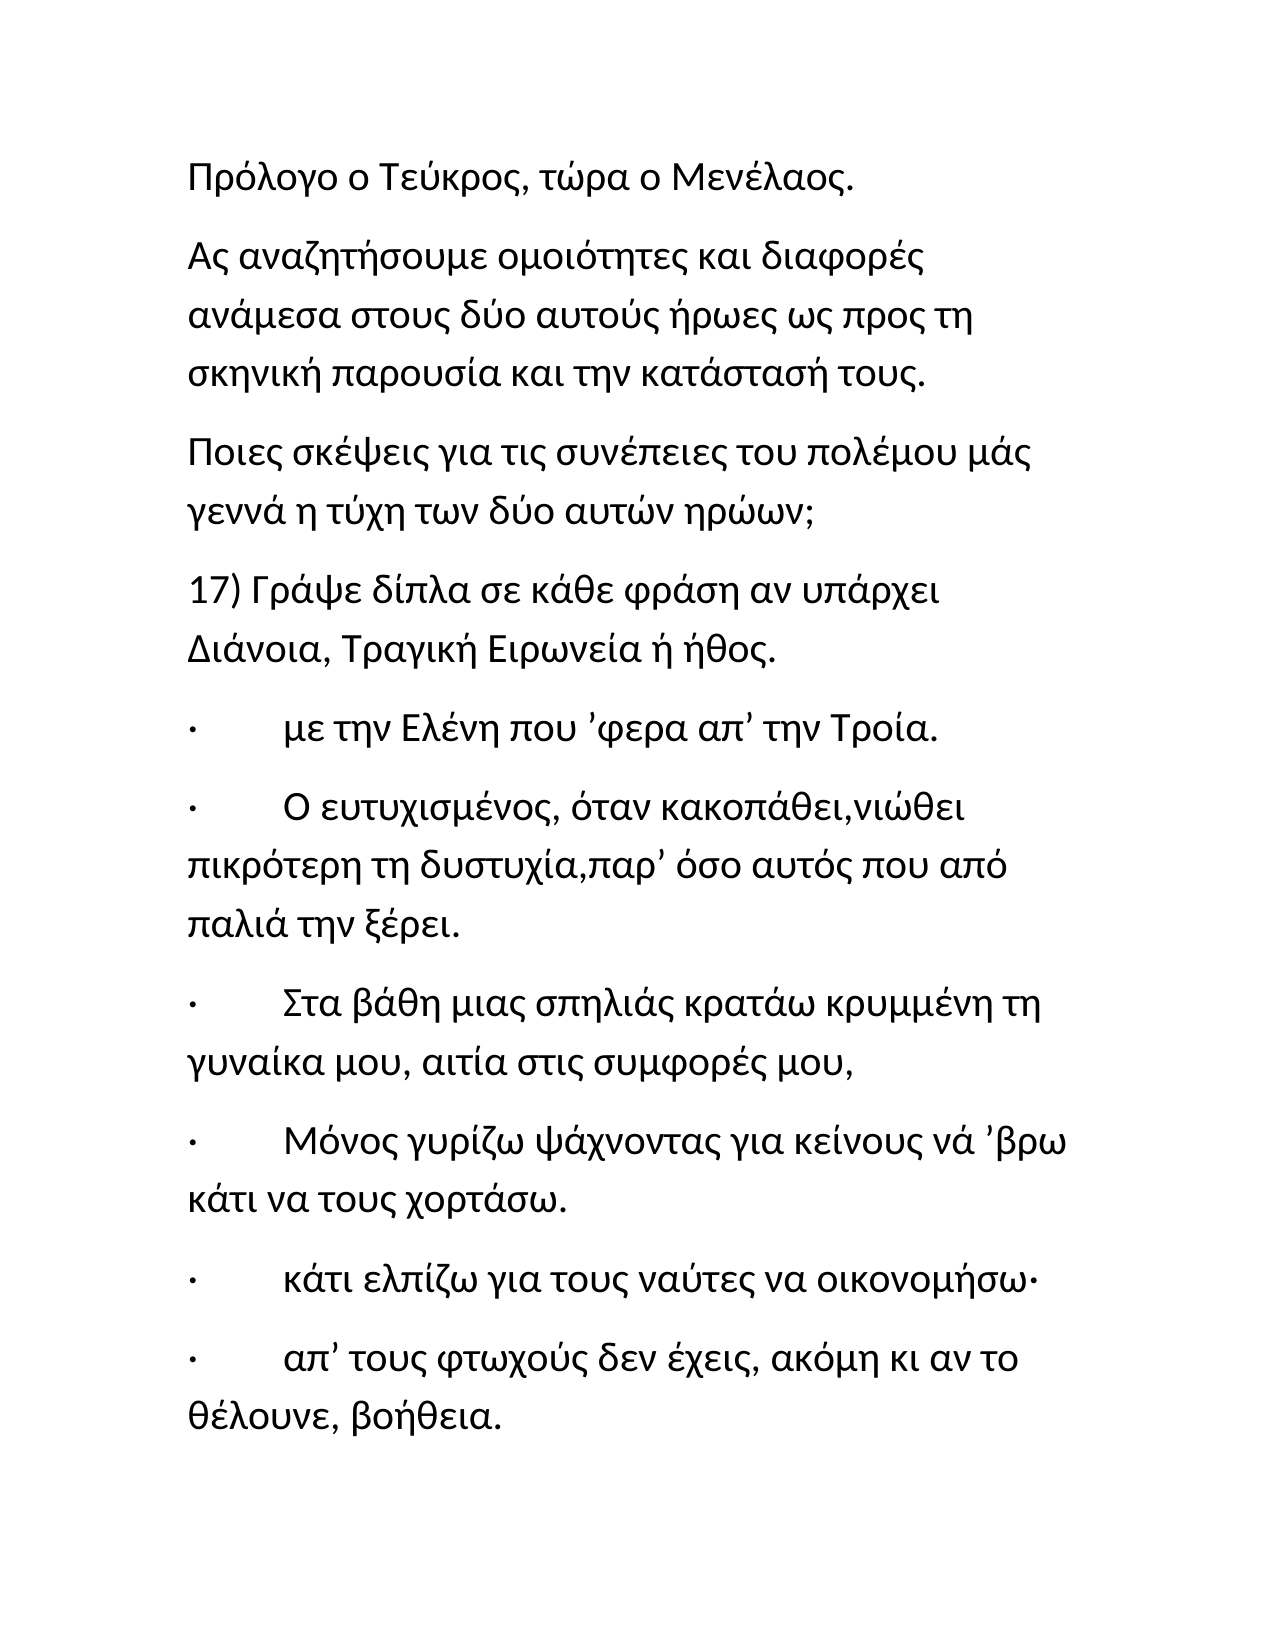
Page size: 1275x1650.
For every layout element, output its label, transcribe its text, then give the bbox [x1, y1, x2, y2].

text 17) Γράψε δίπλα σε κάθε φράση αν υπάρχει Διάνοια, Τραγική Ειρωνεία ή ήθος. [187, 563, 1087, 672]
text Ας αναζητήσουμε ομοιότητες και διαφορές ανάμεσα στους δύο αυτούς ήρωες ως προς τη σκηνική παρουσία και την κατάστασή τους. [187, 229, 1087, 397]
text · Ο ευτυχισμένος, όταν κακοπάθει,νιώθει πικρότερη τη δυστυχία,παρ’ όσο αυτός που από παλιά την ξέρει. [187, 780, 1087, 948]
text · Μόνος γυρίζω ψάχνοντας για κείνους νά ’βρω κάτι να τους χορτάσω. [187, 1114, 1087, 1223]
text · Στα βάθη μιας σπηλιάς κρατάω κρυμμένη τη γυναίκα μου, αιτία στις συμφορές μου, [187, 976, 1087, 1086]
text Πρόλογο ο Τεύκρος, τώρα ο Μενέλαος. [187, 150, 1087, 201]
text · απ’ τους φτωχούς δεν έχεις, ακόμη κι αν το θέλουνε, βοήθεια. [187, 1331, 1087, 1440]
text Ποιες σκέψεις για τις συνέπειες του πολέμου μάς γεννά η τύχη των δύο αυτών ηρώων; [187, 425, 1087, 535]
text · κάτι ελπίζω για τους ναύτες να οικονομήσω· [187, 1252, 1087, 1302]
text · με την Ελένη που ’φερα απ’ την Τροία. [187, 701, 1087, 752]
